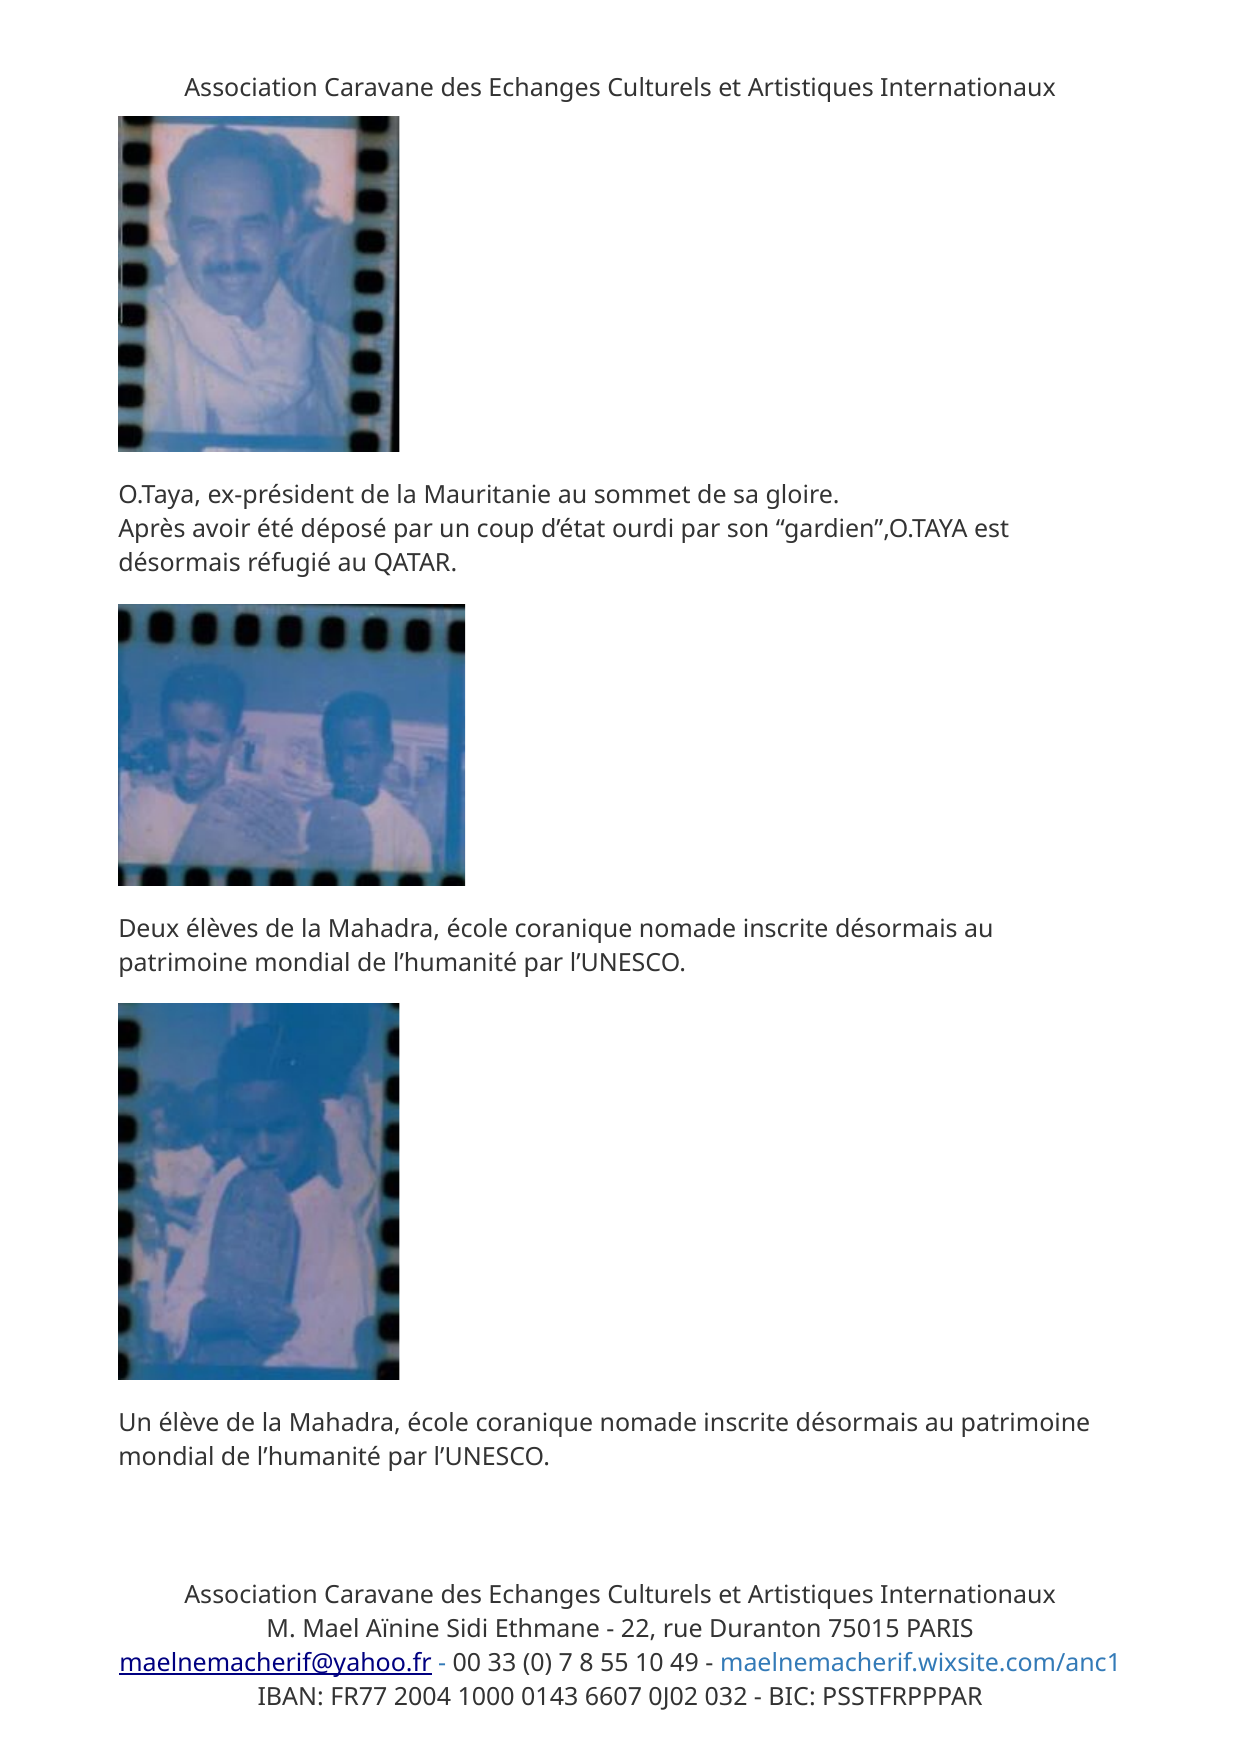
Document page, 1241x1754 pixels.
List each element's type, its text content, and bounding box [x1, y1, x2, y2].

text Deux élèves de la Mahadra, école coranique nomade inscrite désormais au patrimoine mondial de l’humanité par l’UNESCO. [118, 910, 1122, 978]
picture [118, 116, 400, 452]
picture [118, 1003, 400, 1380]
picture [118, 604, 465, 886]
text O.Taya, ex-président de la Mauritanie au sommet de sa gloire. Après avoir été déposé par un coup d’état ourdi par son “gardien”,O.TAYA est désormais réfugié au QATAR. [118, 477, 1122, 579]
text Un élève de la Mahadra, école coranique nomade inscrite désormais au patrimoine mondial de l’humanité par l’UNESCO. [118, 1405, 1122, 1473]
